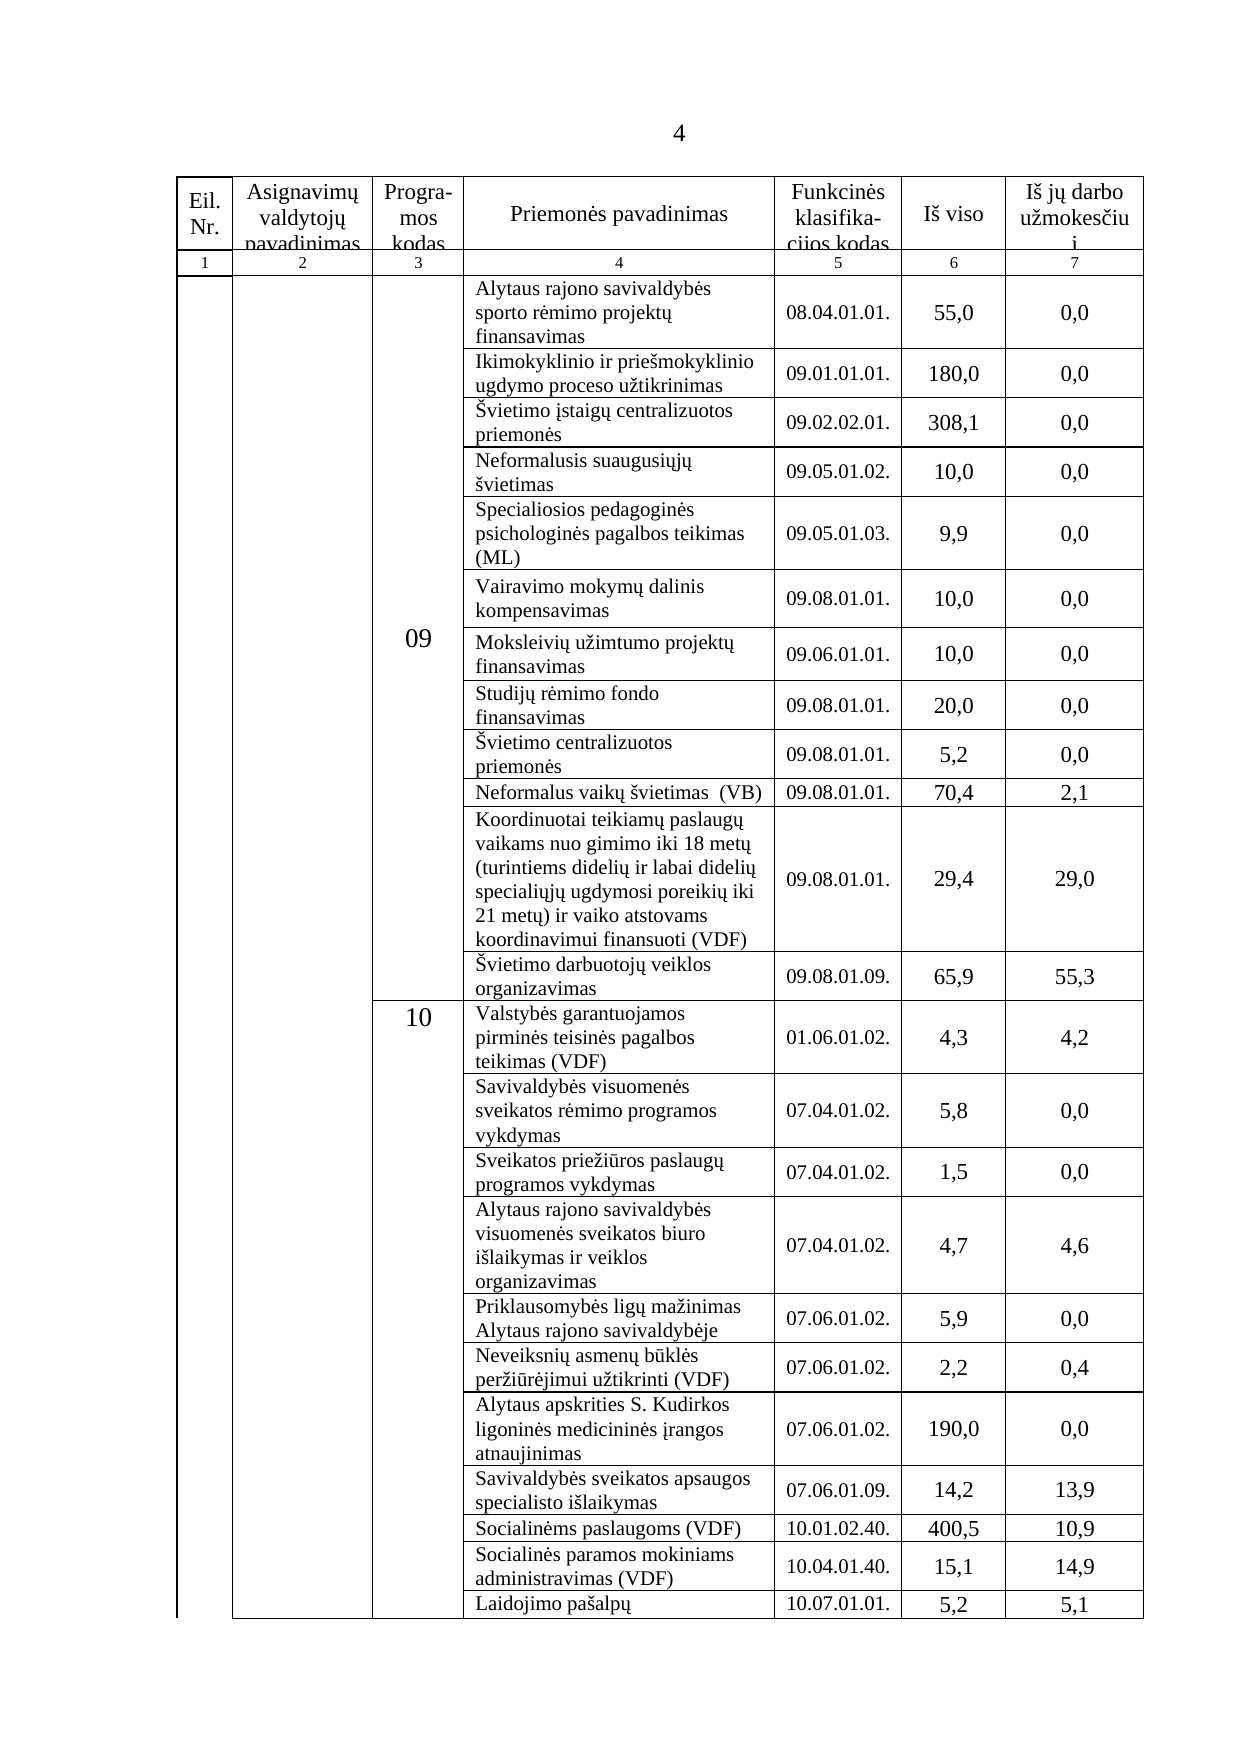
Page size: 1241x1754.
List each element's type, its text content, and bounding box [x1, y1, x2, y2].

table_cell 0,0 [1006, 398, 1143, 446]
table_cell 0,0 [1006, 349, 1143, 397]
table_cell Neformalusis suaugusiųjų švietimas [464, 448, 774, 496]
table_cell 0,0 [1006, 276, 1143, 348]
table_cell 0,0 [1006, 448, 1143, 496]
table_cell Alytaus rajono savivaldybės visuomenės sveikatos biuro išlaikymas ir veiklos organizavimas [464, 1197, 774, 1293]
table_cell 01.06.01.02. [775, 1001, 901, 1073]
table_cell 3 [373, 250, 463, 275]
table_header Asignavimų valdytojų pavadinimas [233, 177, 372, 249]
table_cell 5,1 [1006, 1591, 1143, 1618]
table_cell 0,0 [1006, 1393, 1143, 1464]
table_cell Neformalus vaikų švietimas (VB) [464, 779, 774, 806]
table_cell Specialiosios pedagoginės psichologinės pagalbos teikimas (ML) [464, 497, 774, 569]
table_cell 0,0 [1006, 730, 1143, 778]
table_cell 07.04.01.02. [775, 1074, 901, 1147]
table_header Priemonės pavadinimas [464, 177, 774, 249]
table_header Iš jų darbo užmokesčiui [1006, 177, 1143, 249]
table_cell [1144, 1147, 1168, 1196]
table_cell 2,1 [1006, 779, 1143, 806]
table_cell [1144, 1342, 1168, 1391]
table_cell [1144, 1293, 1168, 1342]
table_cell 6 [902, 250, 1005, 275]
table_header Eil. Nr. [178, 178, 232, 249]
table_cell 07.04.01.02. [775, 1197, 901, 1293]
table_cell 7 [1006, 250, 1143, 275]
table_cell 09 [373, 276, 463, 1000]
table_cell 10.01.02.40. [775, 1515, 901, 1541]
table_cell 07.06.01.02. [775, 1343, 901, 1391]
table_cell [1144, 627, 1168, 680]
table_cell 308,1 [902, 398, 1005, 446]
table_cell [1144, 729, 1168, 778]
table_cell 09.08.01.01. [775, 681, 901, 729]
table_cell 0,0 [1006, 1148, 1143, 1196]
table_cell [1144, 249, 1168, 275]
table_cell 4,3 [902, 1001, 1005, 1073]
table_header Funkcinės klasifika-cijos kodas [775, 177, 901, 249]
table_cell 2 [233, 250, 372, 275]
table_cell 13,9 [1006, 1466, 1143, 1514]
table_cell 400,5 [902, 1515, 1005, 1541]
table_cell 1 [178, 251, 232, 275]
table_cell 55,0 [902, 276, 1005, 348]
table_cell [1144, 1514, 1168, 1541]
table_cell 29,0 [1006, 807, 1143, 951]
table_cell 5,2 [902, 1591, 1005, 1618]
table_cell Socialinėms paslaugoms (VDF) [464, 1515, 774, 1541]
table_cell 0,4 [1006, 1343, 1143, 1391]
table_cell Priklausomybės ligų mažinimas Alytaus rajono savivaldybėje [464, 1294, 774, 1342]
table_cell 4,2 [1006, 1001, 1143, 1073]
table_cell 09.08.01.09. [775, 952, 901, 1000]
table_cell Vairavimo mokymų dalinis kompensavimas [464, 570, 774, 627]
table_cell 10,9 [1006, 1515, 1143, 1541]
table_cell Savivaldybės sveikatos apsaugos specialisto išlaikymas [464, 1466, 774, 1514]
table_cell 10.07.01.01. [775, 1591, 901, 1618]
table_cell [1144, 680, 1168, 729]
table_cell 20,0 [902, 681, 1005, 729]
table_cell [1144, 446, 1168, 496]
table_cell [1144, 806, 1168, 951]
table_cell 07.06.01.02. [775, 1393, 901, 1464]
table_header Progra-mos kodas [373, 177, 463, 249]
table_cell 0,0 [1006, 628, 1143, 680]
table_cell [178, 277, 232, 1618]
table_cell Valstybės garantuojamos pirminės teisinės pagalbos teikimas (VDF) [464, 1001, 774, 1073]
table_cell [1144, 220, 1168, 249]
table_cell 0,0 [1006, 1294, 1143, 1342]
table_cell 2,2 [902, 1343, 1005, 1391]
table_cell 09.06.01.01. [775, 628, 901, 680]
table_cell 65,9 [902, 952, 1005, 1000]
table_cell 5,2 [902, 730, 1005, 778]
table_cell Socialinės paramos mokiniams administravimas (VDF) [464, 1542, 774, 1590]
table_cell 10,0 [902, 570, 1005, 627]
table_cell [1144, 951, 1168, 1000]
table_cell 09.08.01.01. [775, 779, 901, 806]
table_cell 15,1 [902, 1542, 1005, 1590]
table_cell [1144, 1391, 1168, 1464]
table_cell 14,9 [1006, 1542, 1143, 1590]
table_cell [1144, 275, 1168, 348]
table_cell 10.04.01.40. [775, 1542, 901, 1590]
table_cell 190,0 [902, 1393, 1005, 1464]
table_cell Ikimokyklinio ir priešmokyklinio ugdymo proceso užtikrinimas [464, 349, 774, 397]
table_cell 07.06.01.09. [775, 1466, 901, 1514]
table_cell 09.08.01.01. [775, 807, 901, 951]
table_cell 07.04.01.02. [775, 1148, 901, 1196]
table_cell 09.02.02.01. [775, 398, 901, 446]
table_cell Moksleivių užimtumo projektų finansavimas [464, 628, 774, 680]
table_cell [1144, 496, 1168, 569]
table_cell 0,0 [1006, 497, 1143, 569]
table_cell 5,8 [902, 1074, 1005, 1147]
table_cell [233, 276, 372, 1618]
table_cell 5 [775, 250, 901, 275]
table_cell 10,0 [902, 628, 1005, 680]
table_cell 4,6 [1006, 1197, 1143, 1293]
table_cell [1144, 1465, 1168, 1514]
table_cell [1144, 1541, 1168, 1590]
table_cell 10 [373, 1001, 463, 1618]
table_cell 08.04.01.01. [775, 276, 901, 348]
table_cell Švietimo centralizuotos priemonės [464, 730, 774, 778]
table_cell [1144, 569, 1168, 627]
table_cell [1144, 1000, 1168, 1073]
table_cell 0,0 [1006, 681, 1143, 729]
table_cell 09.05.01.02. [775, 448, 901, 496]
table_cell 55,3 [1006, 952, 1143, 1000]
table_cell 1,5 [902, 1148, 1005, 1196]
table_cell Laidojimo pašalpų [464, 1591, 774, 1618]
table_cell 5,9 [902, 1294, 1005, 1342]
table_cell Neveiksnių asmenų būklės peržiūrėjimui užtikrinti (VDF) [464, 1343, 774, 1391]
table_cell 9,9 [902, 497, 1005, 569]
table_cell 29,4 [902, 807, 1005, 951]
table_cell [1144, 1073, 1168, 1147]
table_cell 4,7 [902, 1197, 1005, 1293]
table_cell Alytaus apskrities S. Kudirkos ligoninės medicininės įrangos atnaujinimas [464, 1393, 774, 1464]
table_cell Studijų rėmimo fondo finansavimas [464, 681, 774, 729]
table_cell 14,2 [902, 1466, 1005, 1514]
table_cell 09.08.01.01. [775, 730, 901, 778]
table_cell 09.05.01.03. [775, 497, 901, 569]
table_cell [1144, 1196, 1168, 1293]
table_cell 07.06.01.02. [775, 1294, 901, 1342]
table_cell 4 [464, 250, 774, 275]
table_cell [1144, 1590, 1168, 1618]
table_cell 0,0 [1006, 1074, 1143, 1147]
table_header Iš viso [902, 177, 1005, 249]
table_cell [1144, 348, 1168, 397]
table_cell 10,0 [902, 448, 1005, 496]
table_cell Savivaldybės visuomenės sveikatos rėmimo programos vykdymas [464, 1074, 774, 1147]
table_cell [1144, 778, 1168, 806]
table_cell 0,0 [1006, 570, 1143, 627]
table_cell [1144, 397, 1168, 446]
table_cell Sveikatos priežiūros paslaugų programos vykdymas [464, 1148, 774, 1196]
table_cell 09.01.01.01. [775, 349, 901, 397]
table_cell 70,4 [902, 779, 1005, 806]
table_header [1144, 176, 1168, 220]
table_cell 180,0 [902, 349, 1005, 397]
table_cell Švietimo darbuotojų veiklos organizavimas [464, 952, 774, 1000]
table_cell Alytaus rajono savivaldybės sporto rėmimo projektų finansavimas [464, 276, 774, 348]
table_cell 09.08.01.01. [775, 570, 901, 627]
table_cell Švietimo įstaigų centralizuotos priemonės [464, 398, 774, 446]
table_cell Koordinuotai teikiamų paslaugų vaikams nuo gimimo iki 18 metų (turintiems didelių ir labai didelių specialiųjų ugdymosi poreikių iki 21 metų) ir vaiko atstovams koordinavimui finansuoti (VDF) [464, 807, 774, 951]
